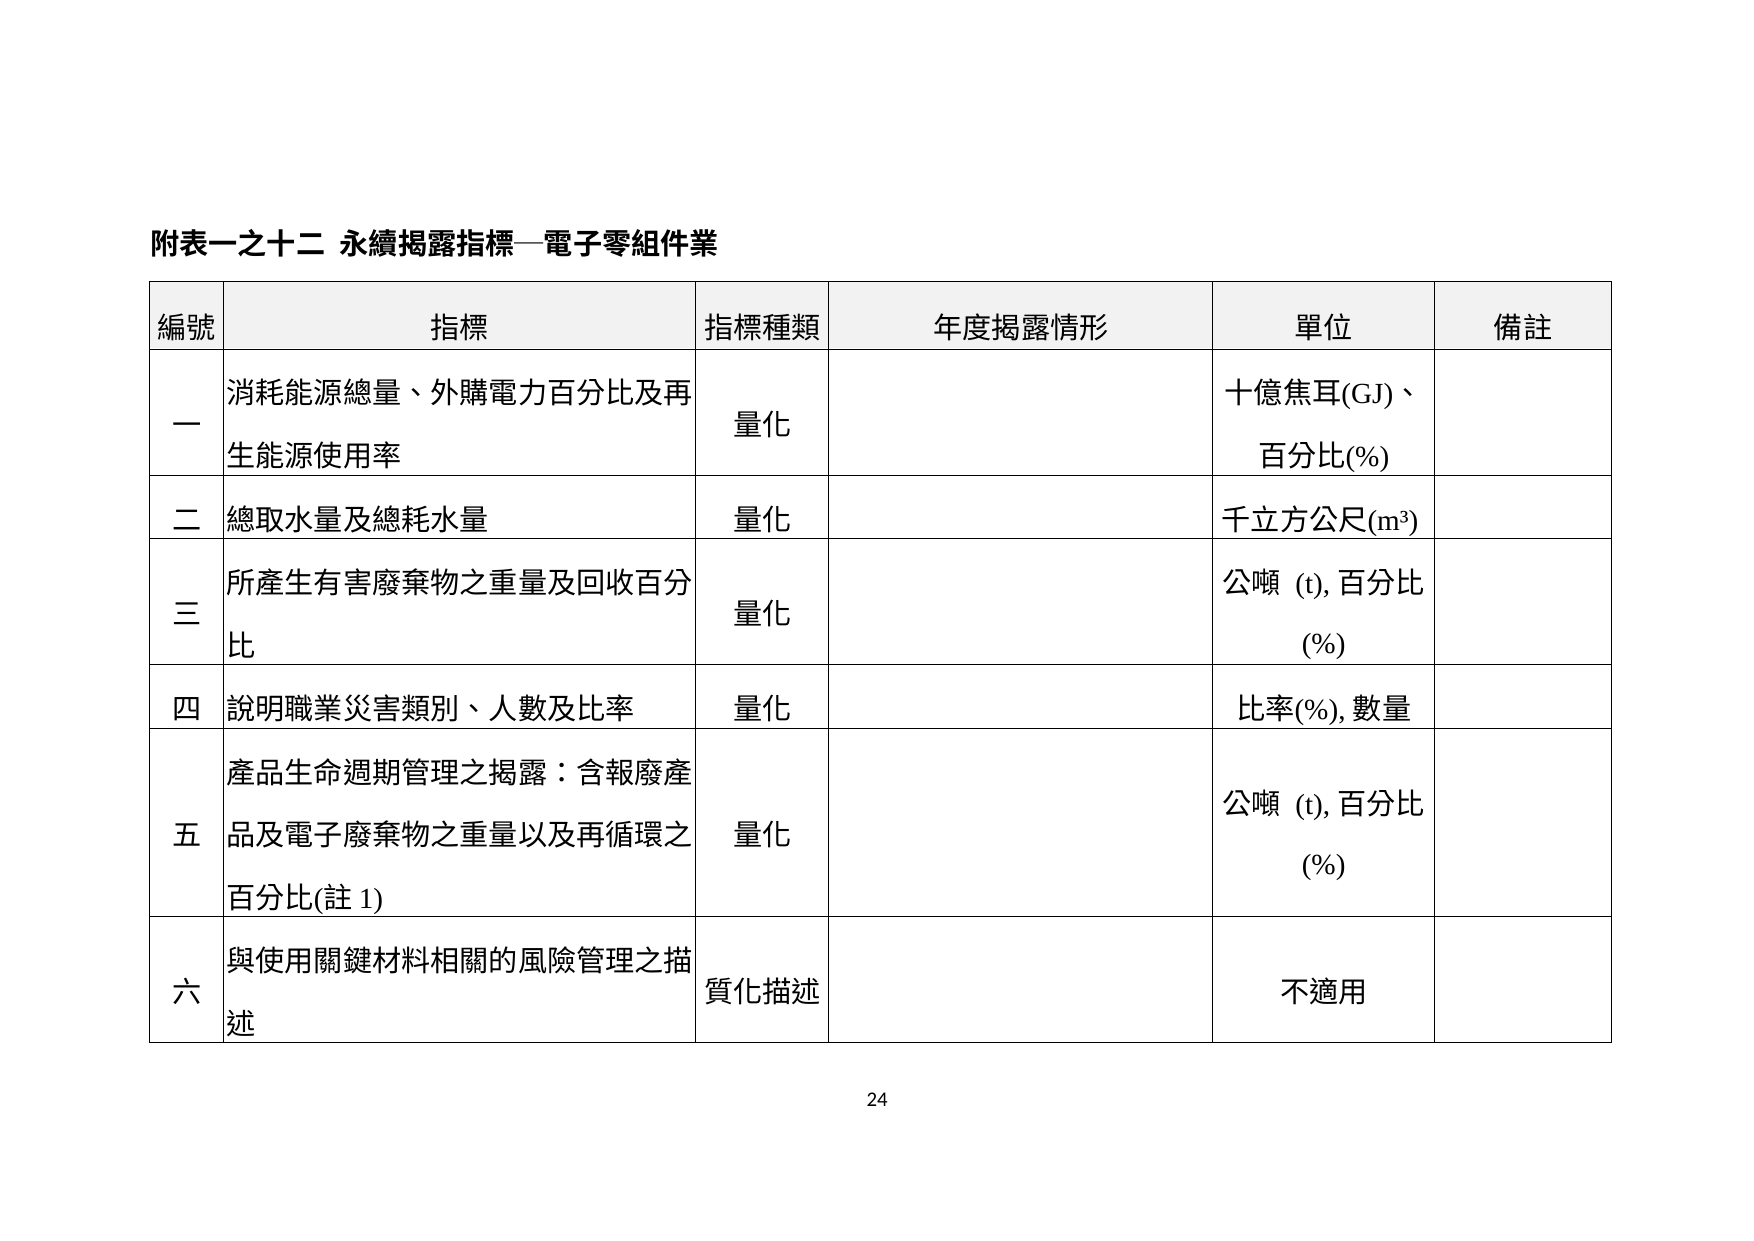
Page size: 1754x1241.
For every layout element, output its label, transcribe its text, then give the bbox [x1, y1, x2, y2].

table_cell [829, 665, 1212, 728]
table_cell 不適用 [1213, 917, 1434, 1042]
table_header 編號 [150, 282, 223, 348]
table_header 備註 [1435, 282, 1611, 348]
table_cell 與使用關鍵材料相關的風險管理之描述 [224, 917, 695, 1042]
table_cell 量化 [696, 350, 828, 474]
subtitle 附表一之十二 永續揭露指標─電子零組件業 [150, 200, 1604, 262]
table_cell 量化 [696, 539, 828, 664]
table_header 指標 [224, 282, 695, 348]
table_cell 總取水量及總耗水量 [224, 476, 695, 538]
table_cell [1435, 350, 1611, 474]
table_cell 三 [150, 539, 223, 664]
table_cell [829, 476, 1212, 538]
table_cell [829, 539, 1212, 664]
table_cell 六 [150, 917, 223, 1042]
table_cell [1435, 476, 1611, 538]
table_cell 量化 [696, 729, 828, 916]
table_cell [1435, 539, 1611, 664]
table_cell [1435, 917, 1611, 1042]
table_cell 二 [150, 476, 223, 538]
table_cell 比率(%), 數量 [1213, 665, 1434, 728]
table_cell [829, 917, 1212, 1042]
table_cell 公噸 (t), 百分比(%) [1213, 539, 1434, 664]
table_cell 說明職業災害類別、人數及比率 [224, 665, 695, 728]
table_cell [1435, 729, 1611, 916]
table_cell 一 [150, 350, 223, 474]
table_header 年度揭露情形 [829, 282, 1212, 348]
table_cell [829, 350, 1212, 474]
table_cell 五 [150, 729, 223, 916]
table_cell 十億焦耳(GJ)、百分比(%) [1213, 350, 1434, 474]
table_cell 千立方公尺(m³) [1213, 476, 1434, 538]
table_cell 消耗能源總量、外購電力百分比及再生能源使用率 [224, 350, 695, 474]
table_cell 所產生有害廢棄物之重量及回收百分比 [224, 539, 695, 664]
table_cell [829, 729, 1212, 916]
table_cell [1435, 665, 1611, 728]
table_cell 量化 [696, 665, 828, 728]
table_cell 質化描述 [696, 917, 828, 1042]
table_cell 量化 [696, 476, 828, 538]
table_cell 產品生命週期管理之揭露：含報廢產品及電子廢棄物之重量以及再循環之百分比(註1) [224, 729, 695, 916]
table_cell 四 [150, 665, 223, 728]
table_cell 公噸 (t), 百分比 (%) [1213, 729, 1434, 916]
table_header 單位 [1213, 282, 1434, 348]
table_header 指標種類 [696, 282, 828, 348]
